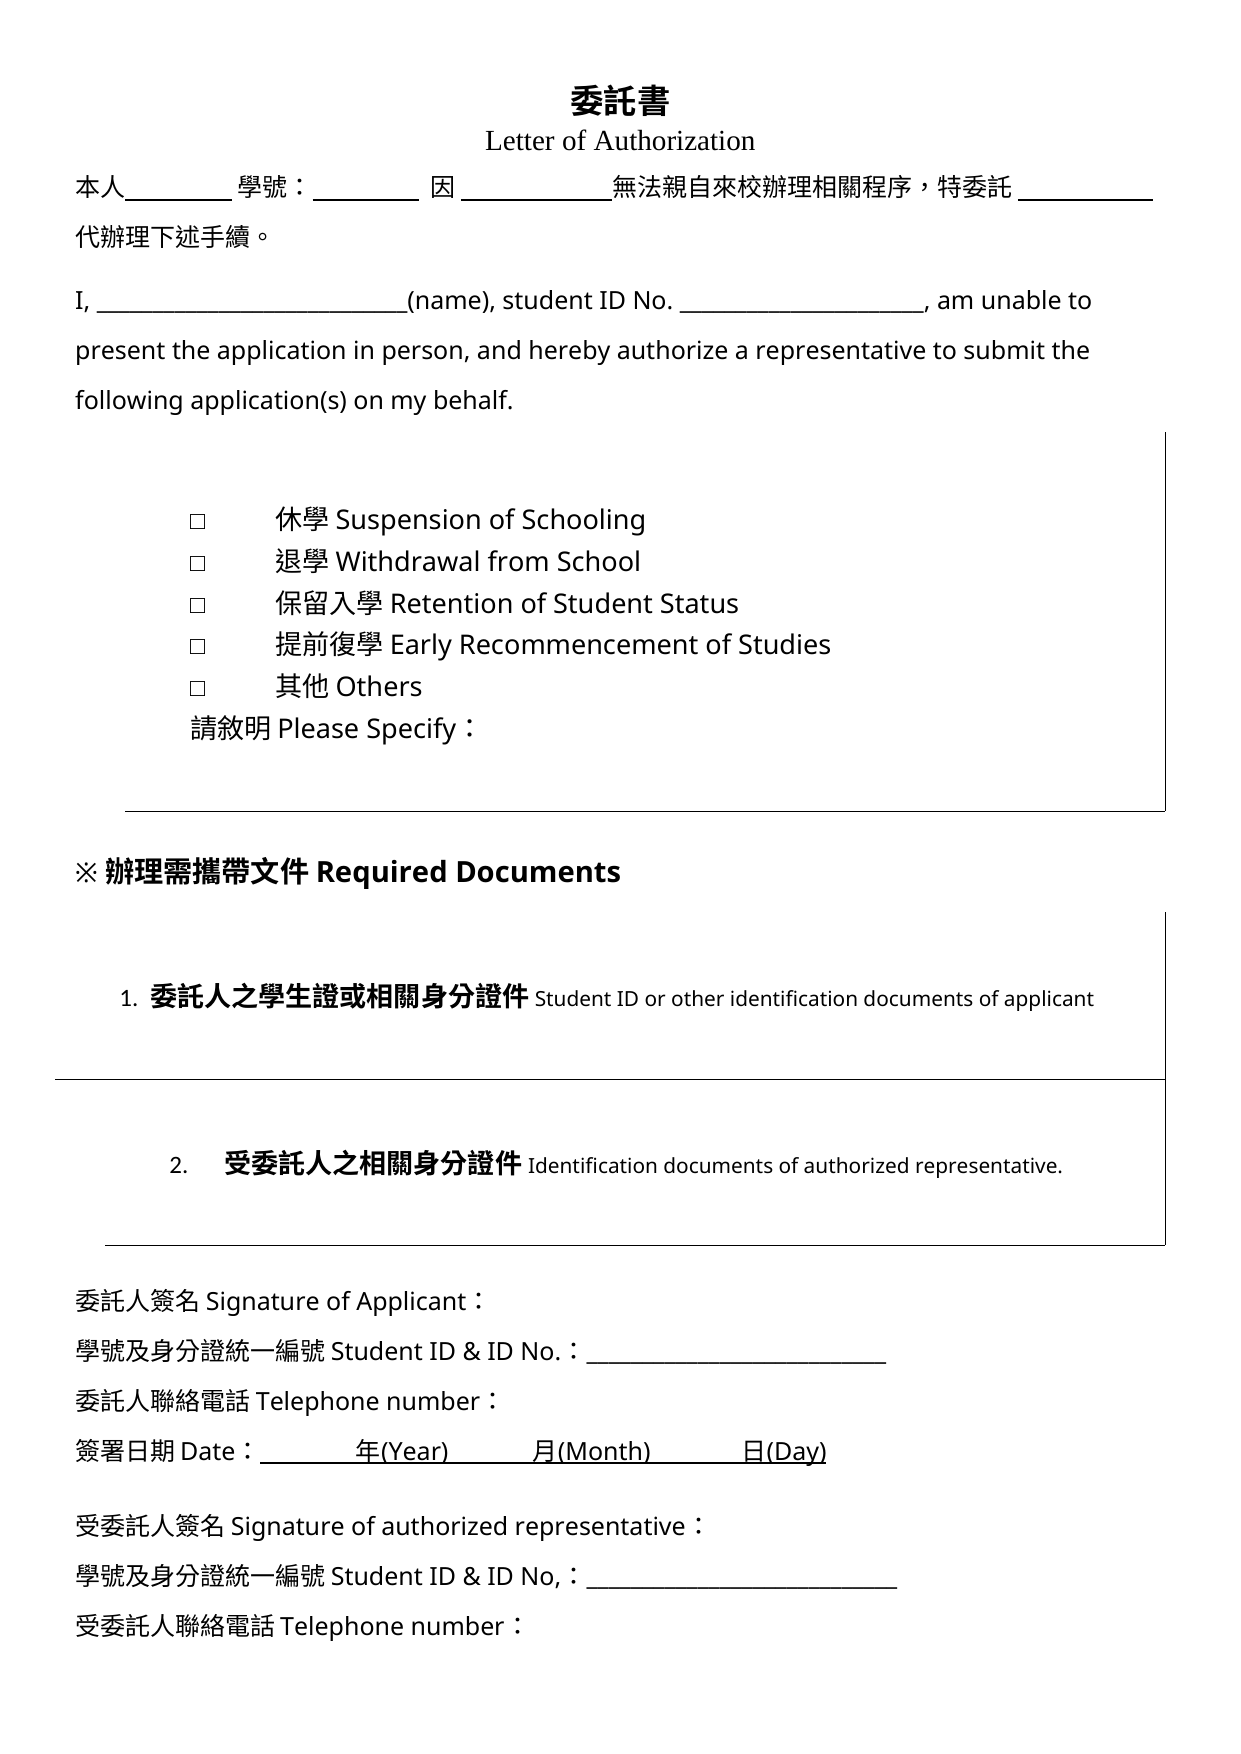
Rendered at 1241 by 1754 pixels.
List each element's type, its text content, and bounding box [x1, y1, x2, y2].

text 請敘明 Please Specify： [125, 705, 1165, 811]
text 委託人聯絡電話 Telephone number： [75, 1370, 1165, 1420]
text 受委託人簽名 Signature of authorized representative： [75, 1495, 1165, 1545]
text 本人 學號： 因 無法親自來校辦理相關程序，特委託 代辦理下述手續。 [75, 157, 1165, 257]
text ※ 辦理需攜帶文件 Required Documents [75, 848, 1165, 891]
text Letter of Authorization [75, 123, 1165, 157]
list 提前復學 Early Recommencement of Studies [125, 621, 1165, 663]
list 受委託人之相關身分證件 Identification documents of authorized representative. [104, 1079, 1165, 1245]
text 委託書 [75, 75, 1165, 123]
text 簽署日期Date： 年(Year) 月(Month) 日(Day) [75, 1420, 1165, 1470]
text 委託人簽名 Signature of Applicant： [75, 1270, 1165, 1320]
list 委託人之學生證或相關身分證件Student ID or other identification documents of applicant [54, 912, 1165, 1079]
list 保留入學 Retention of Student Status [125, 580, 1165, 621]
text 學號及身分證統一編號 Student ID & ID No.：___________________________ [75, 1320, 1165, 1370]
text 學號及身分證統一編號 Student ID & ID No,：____________________________ [75, 1545, 1165, 1595]
list 休學 Suspension of Schooling [125, 432, 1165, 538]
text I, ____________________________(name), student ID No. ______________________, am unable to present the application in person, and hereby authorize a representative to submit the following application(s) on my behalf. [75, 269, 1165, 419]
list 其他 Others [125, 663, 1165, 705]
list 退學 Withdrawal from School [125, 538, 1165, 580]
text 受委託人聯絡電話Telephone number： [75, 1595, 1165, 1645]
